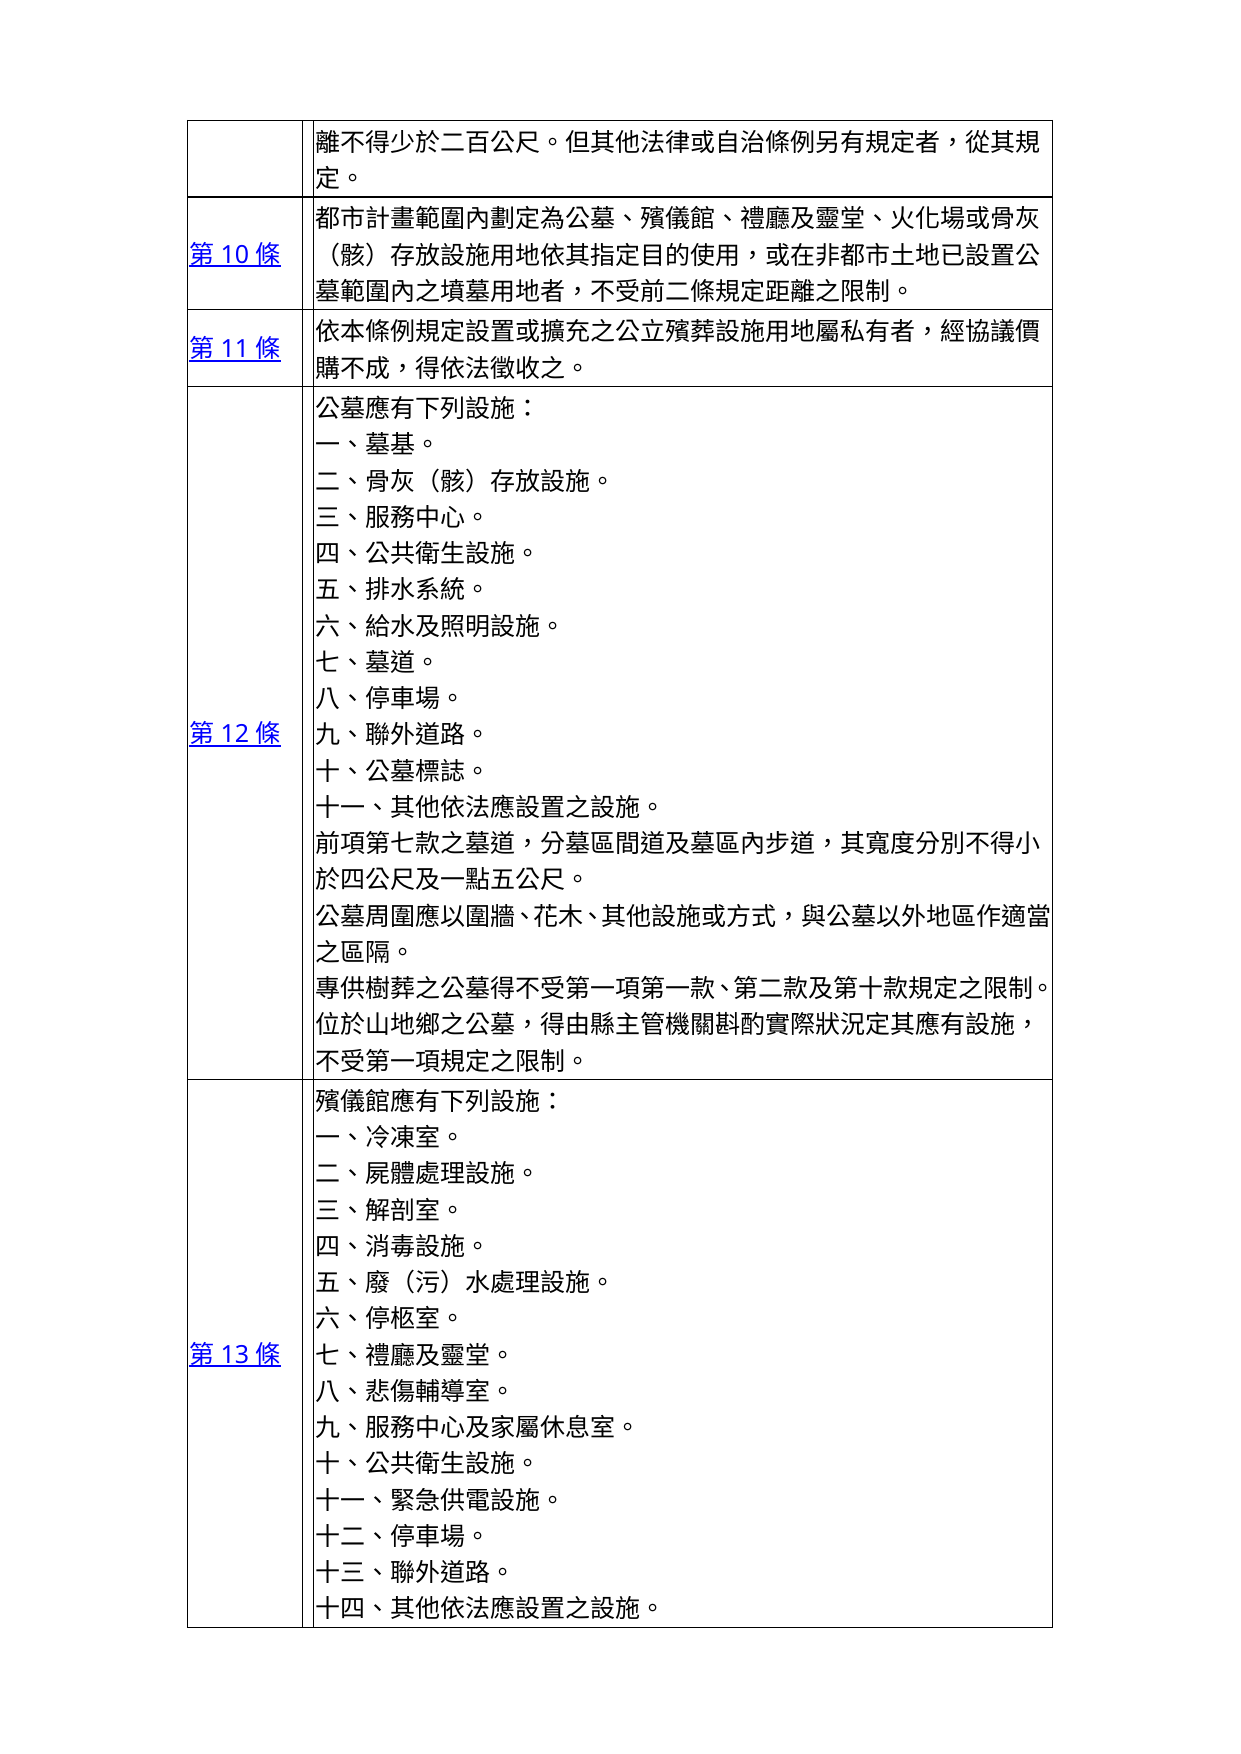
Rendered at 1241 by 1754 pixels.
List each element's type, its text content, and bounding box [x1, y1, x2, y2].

table_cell 依本條例規定設置或擴充之公立殯葬設施用地屬私有者，經協議價購不成，得依法徵收之。 [314, 310, 1052, 386]
table_cell 第 13 條 [188, 1080, 302, 1627]
table_cell [303, 387, 313, 1079]
table_cell [303, 1080, 313, 1627]
table_cell [188, 121, 302, 196]
table_cell 離不得少於二百公尺。但其他法律或自治條例另有規定者，從其規定。 [314, 121, 1052, 196]
table_cell 第 10 條 [188, 198, 302, 309]
table_cell 第 11 條 [188, 310, 302, 386]
table_cell [110, 118, 1131, 1629]
table_cell [303, 310, 313, 386]
table_cell 都市計畫範圍內劃定為公墓、殯儀館、禮廳及靈堂、火化場或骨灰（骸）存放設施用地依其指定目的使用，或在非都市土地已設置公墓範圍內之墳墓用地者，不受前二條規定距離之限制。 [314, 198, 1052, 309]
table_cell 第 12 條 [188, 387, 302, 1079]
table_cell 公墓應有下列設施： 一、墓基。 二、骨灰（骸）存放設施。 三、服務中心。 四、公共衛生設施。 五、排水系統。 六、給水及照明設施。 七、墓道。 八、停車場。 九、聯外道路。 十、公墓標誌。 十一、其他依法應設置之設施。 前項第七款之墓道，分墓區間道及墓區內步道，其寬度分別不得小於四公尺及一點五公尺。 公墓周圍應以圍牆、花木、其他設施或方式，與公墓以外地區作適當之區隔。 專供樹葬之公墓得不受第一項第一款、第二款及第十款規定之限制。 位於山地鄉之公墓，得由縣主管機關斟酌實際狀況定其應有設施，不受第一項規定之限制。 [314, 387, 1052, 1079]
table_cell [303, 121, 313, 196]
table_cell 殯儀館應有下列設施： 一、冷凍室。 二、屍體處理設施。 三、解剖室。 四、消毒設施。 五、廢（污）水處理設施。 六、停柩室。 七、禮廳及靈堂。 八、悲傷輔導室。 九、服務中心及家屬休息室。 十、公共衛生設施。 十一、緊急供電設施。 十二、停車場。 十三、聯外道路。 十四、其他依法應設置之設施。 [314, 1080, 1052, 1627]
table_cell [303, 198, 313, 309]
